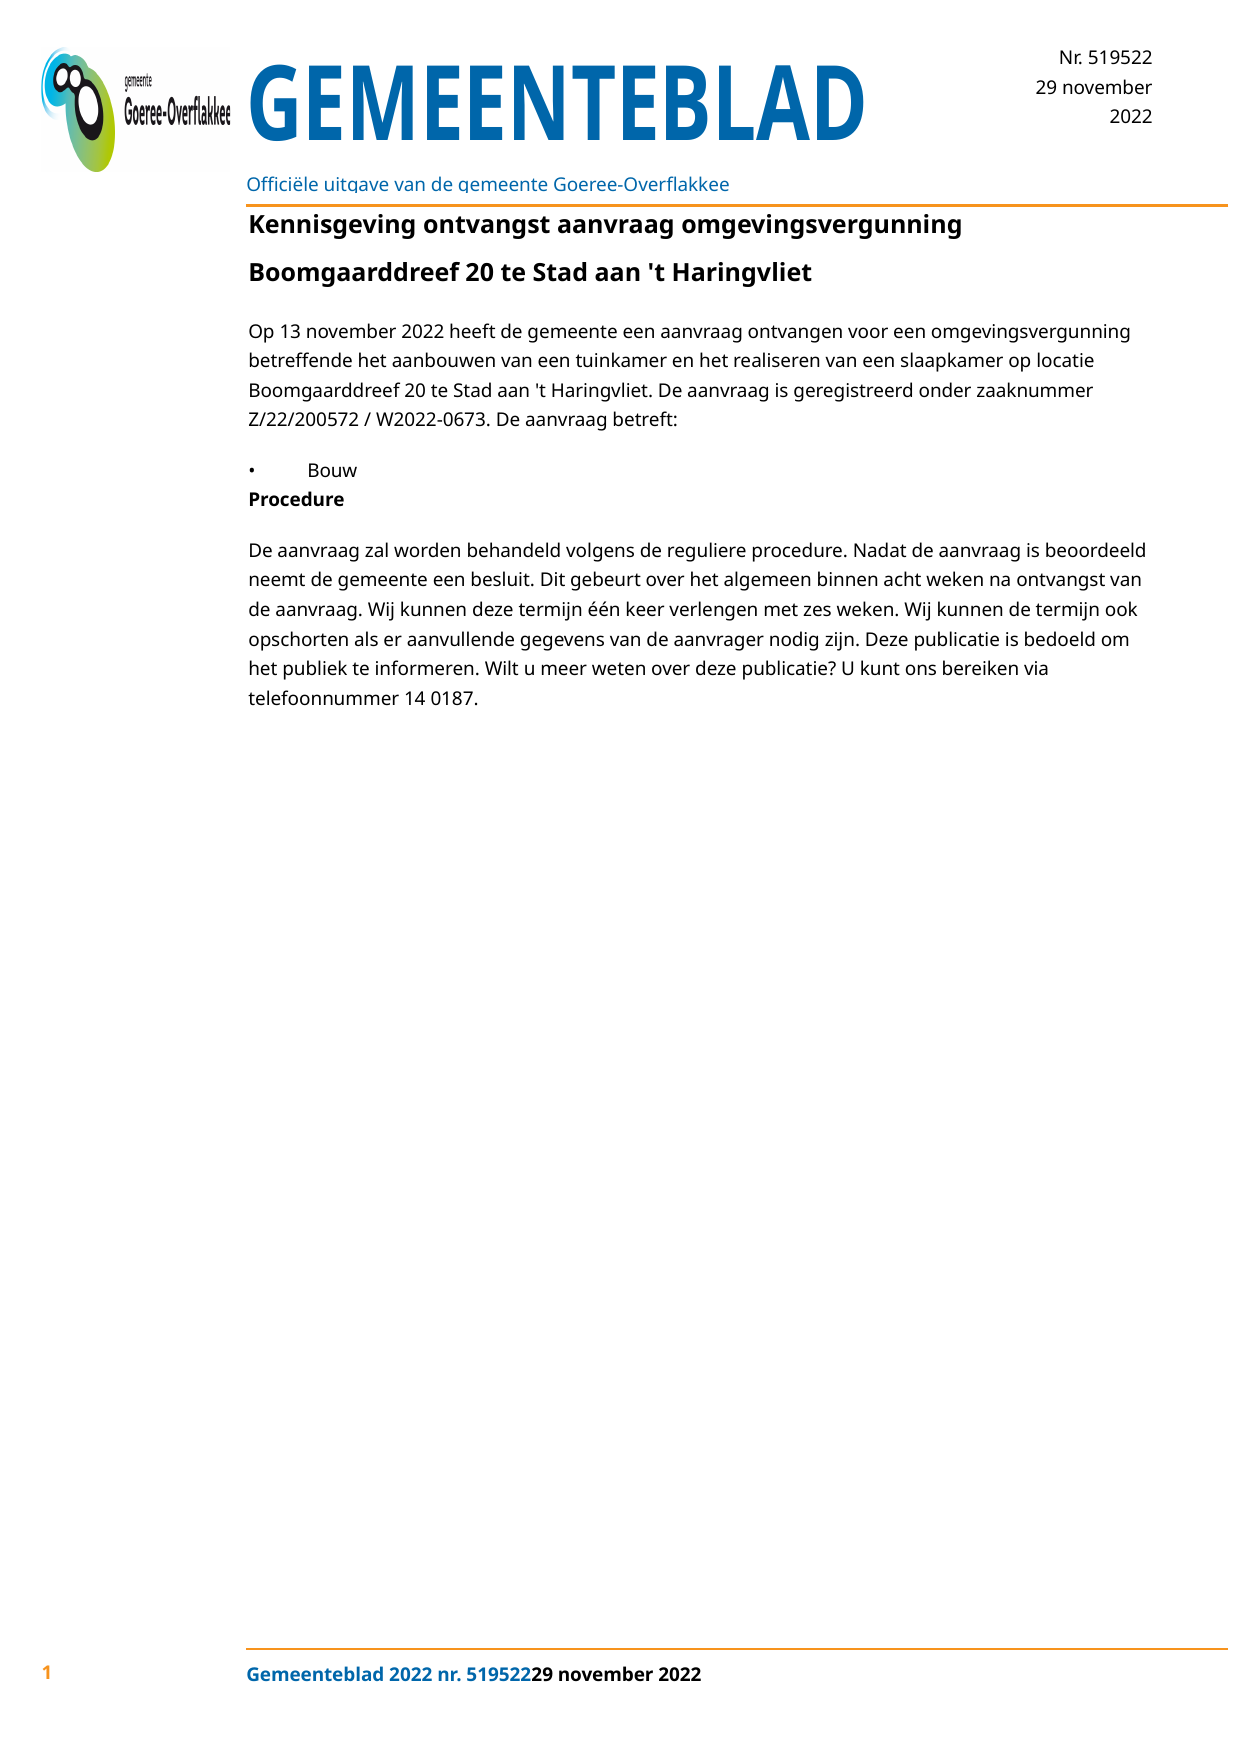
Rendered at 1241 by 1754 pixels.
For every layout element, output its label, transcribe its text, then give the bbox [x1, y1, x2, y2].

text Procedure [248, 487, 1152, 512]
text Op 13 november 2022 heeft de gemeente een aanvraag ontvangen voor een omgevingsvergunning betreffende het aanbouwen van een tuinkamer en het realiseren van een slaapkamer op locatie Boomgaarddreef 20 te Stad aan 't Haringvliet. De aanvraag is geregistreerd onder zaaknummer Z/22/200572 / W2022-0673. De aanvraag betreft: [248, 318, 1152, 432]
text De aanvraag zal worden behandeld volgens de reguliere procedure. Nadat de aanvraag is beoordeeld neemt de gemeente een besluit. Dit gebeurt over het algemeen binnen acht weken na ontvangst van de aanvraag. Wij kunnen deze termijn één keer verlengen met zes weken. Wij kunnen de termijn ook opschorten als er aanvullende gegevens van de aanvrager nodig zijn. Deze publicatie is bedoeld om het publiek te informeren. Wilt u meer weten over deze publicatie? U kunt ons bereiken via telefoonnummer 14 0187. [248, 537, 1152, 711]
list Bouw [248, 457, 1152, 483]
text Kennisgeving ontvangst aanvraag omgevingsvergunning Boomgaarddreef 20 te Stad aan 't Haringvliet [248, 207, 1152, 288]
picture [41, 47, 231, 172]
